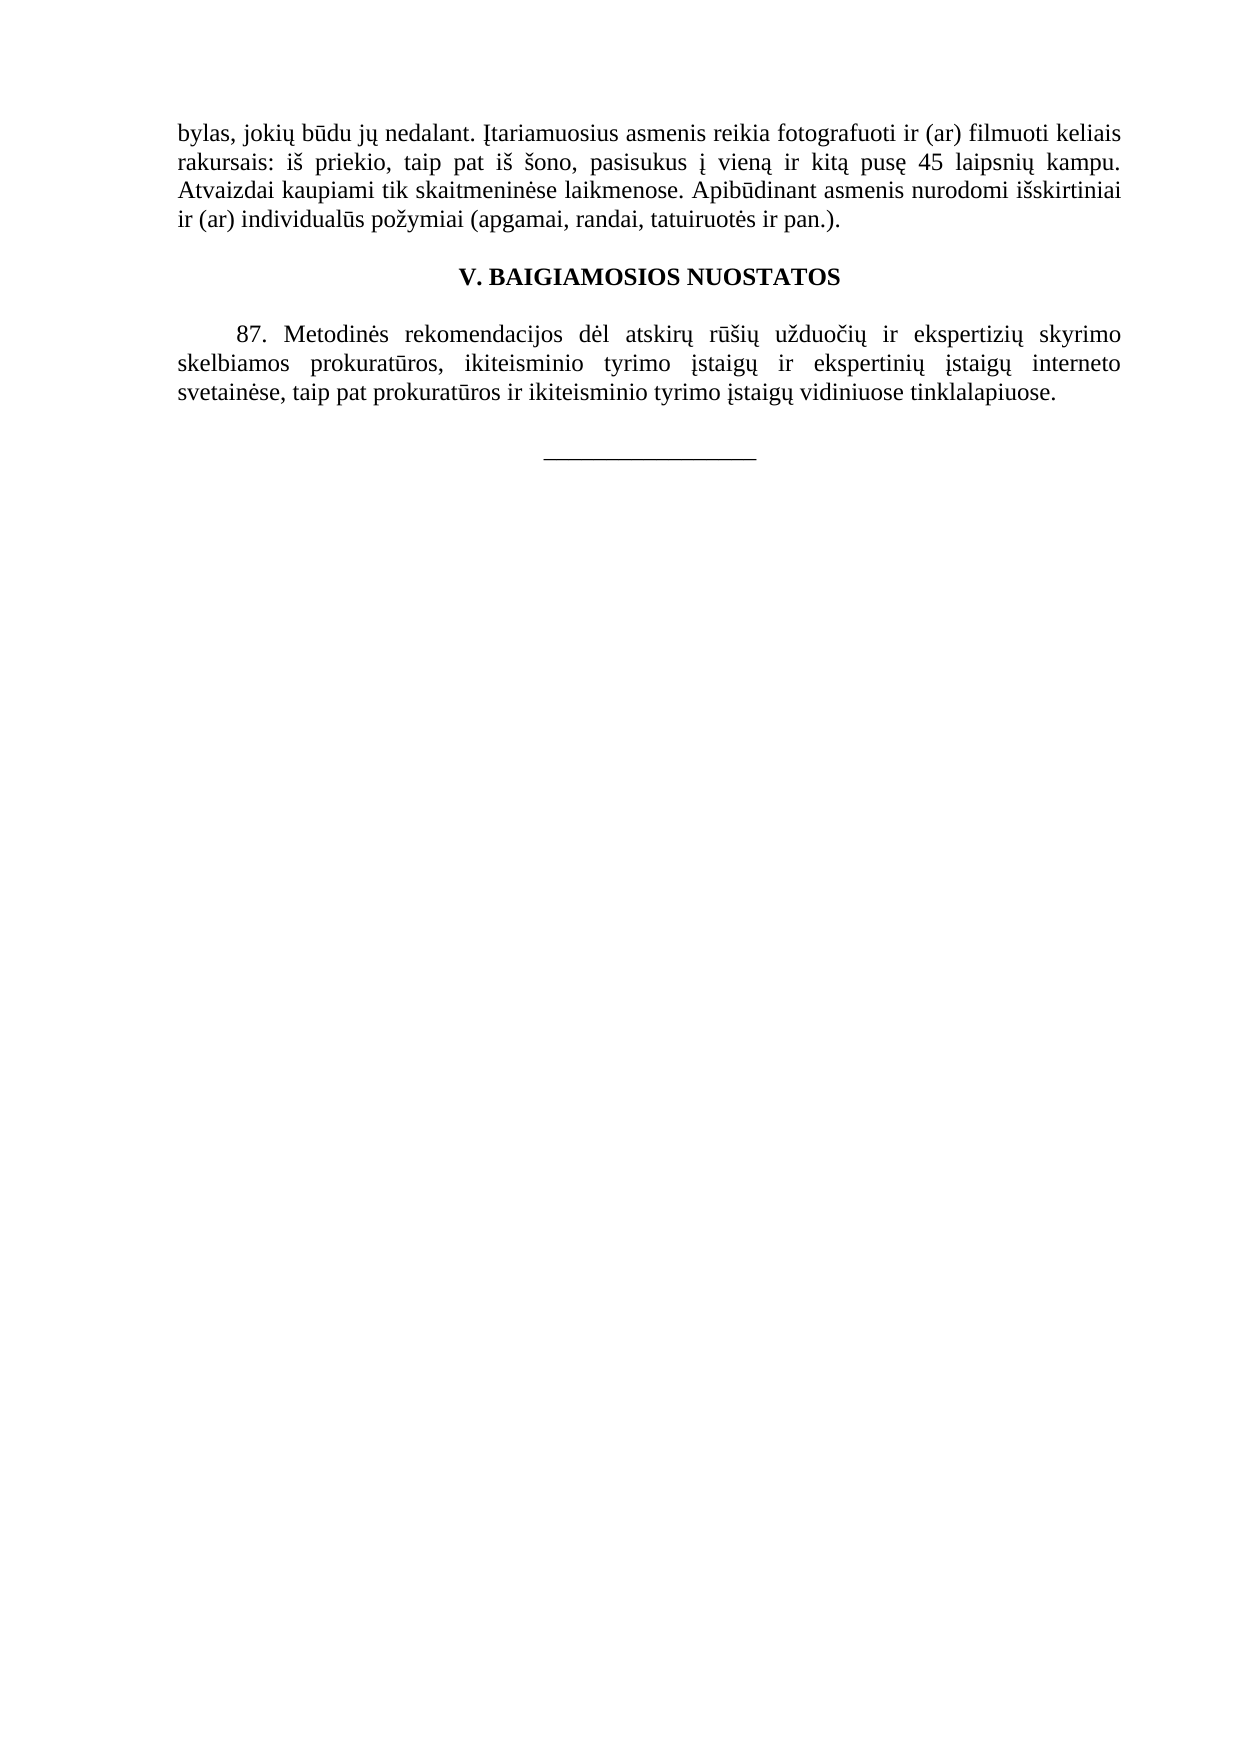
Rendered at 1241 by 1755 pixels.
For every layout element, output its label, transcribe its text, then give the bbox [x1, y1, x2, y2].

text bylas, jokių būdu jų nedalant. Įtariamuosius asmenis reikia fotografuoti ir (ar) filmuoti keliais rakursais: iš priekio, taip pat iš šono, pasisukus į vieną ir kitą pusę 45 laipsnių kampu. Atvaizdai kaupiami tik skaitmeninėse laikmenose. Apibūdinant asmenis nurodomi išskirtiniai ir (ar) individualūs požymiai (apgamai, randai, tatuiruotės ir pan.). [177, 118, 1122, 233]
text 87. Metodinės rekomendacijos dėl atskirų rūšių užduočių ir ekspertizių skyrimo skelbiamos prokuratūros, ikiteisminio tyrimo įstaigų ir ekspertinių įstaigų interneto svetainėse, taip pat prokuratūros ir ikiteisminio tyrimo įstaigų vidiniuose tinklalapiuose. [177, 319, 1122, 406]
text V. BAIGIAMOSIOS NUOSTATOS [177, 262, 1122, 291]
text _________________ [177, 434, 1122, 463]
